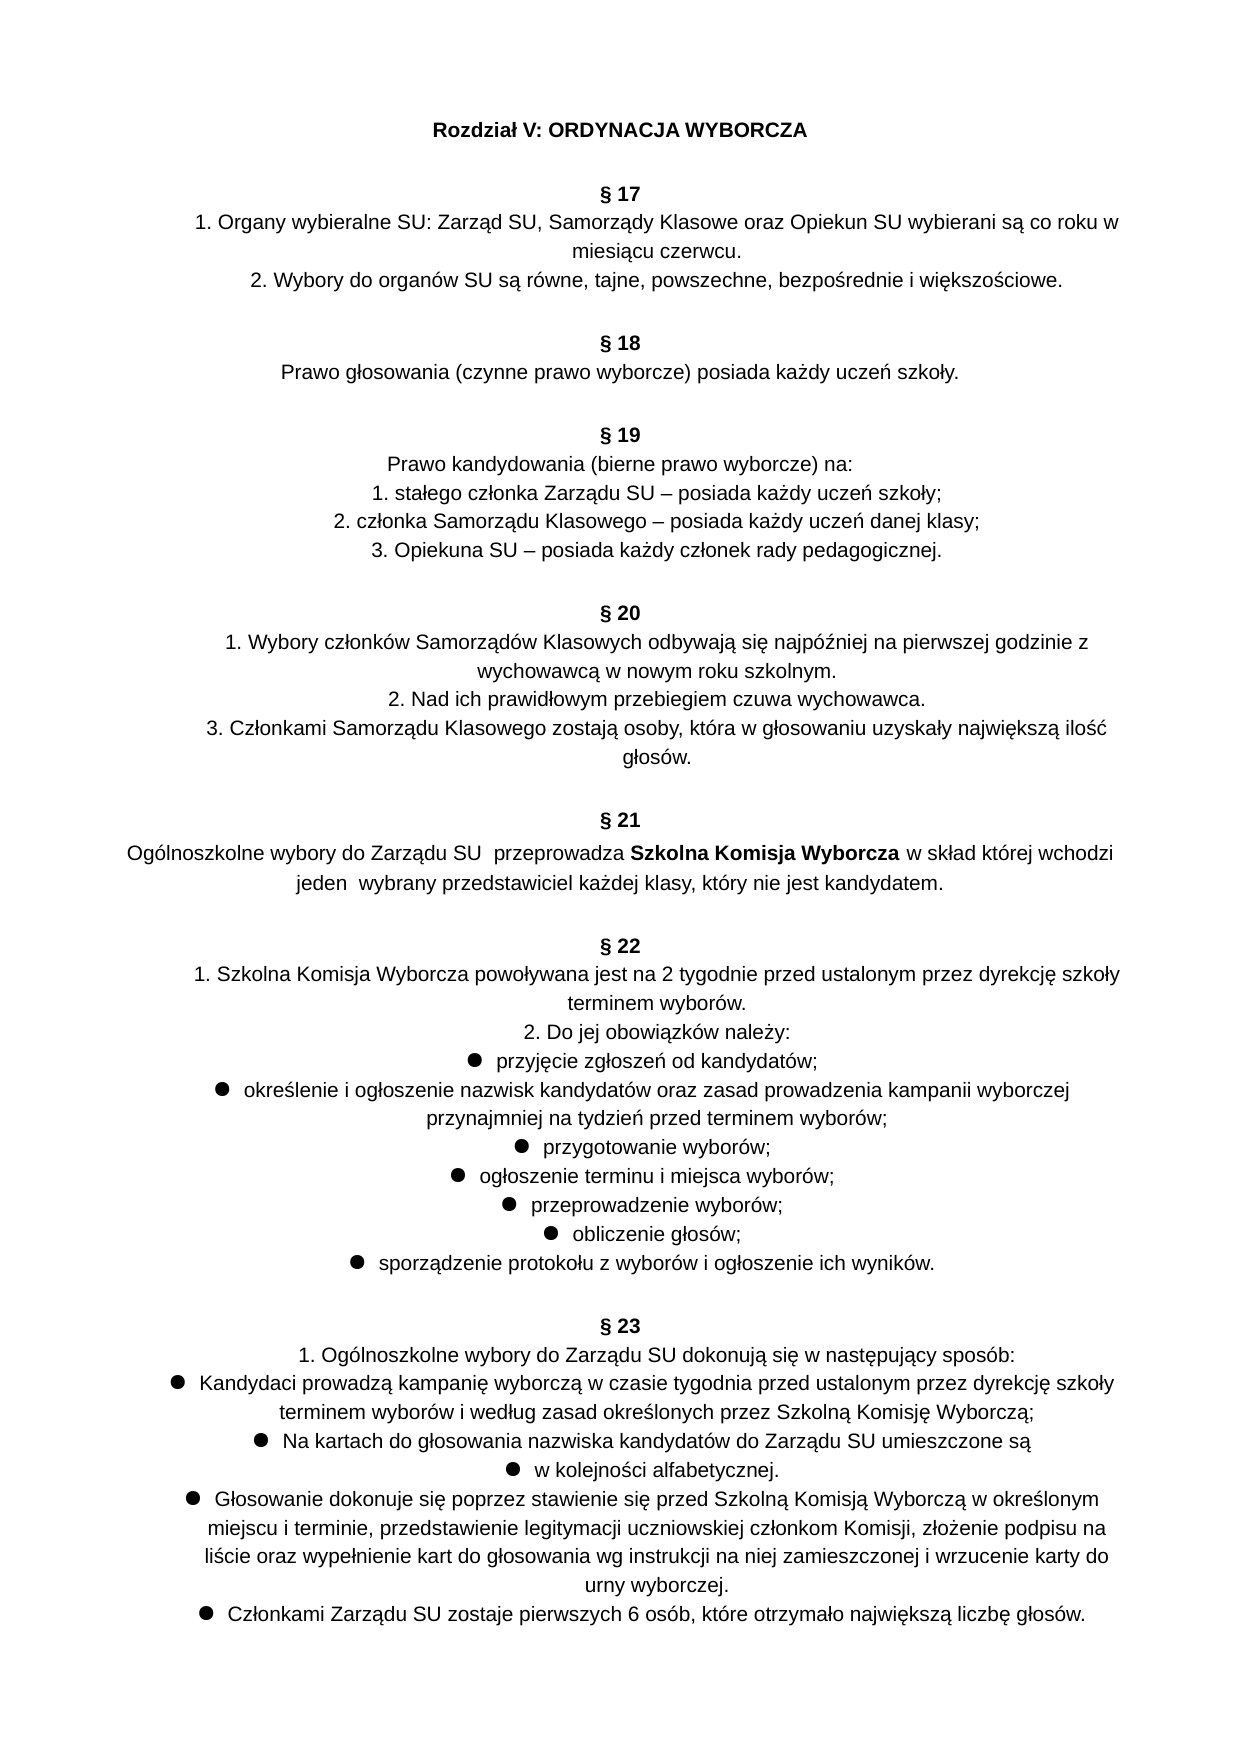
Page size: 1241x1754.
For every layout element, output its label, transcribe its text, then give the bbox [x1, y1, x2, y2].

list określenie i ogłoszenie nazwisk kandydatów oraz zasad prowadzenia kampanii wyborczej przynajmniej na tydzień przed terminem wyborów; [162, 1077, 1122, 1130]
text § 23 [118, 1314, 1122, 1338]
list 1. Organy wybieralne SU: Zarząd SU, Samorządy Klasowe oraz Opiekun SU wybierani są co roku w miesiącu czerwcu. [162, 210, 1122, 263]
text § 17 [118, 181, 1122, 205]
list sporządzenie protokołu z wyborów i ogłoszenie ich wyników. [162, 1250, 1122, 1274]
list 2. Nad ich prawidłowym przebiegiem czuwa wychowawca. [162, 687, 1122, 711]
list ogłoszenie terminu i miejsca wyborów; [162, 1164, 1122, 1188]
text Prawo głosowania (czynne prawo wyborcze) posiada każdy uczeń szkoły. [118, 359, 1122, 383]
list 3. Członkami Samorządu Klasowego zostają osoby, która w głosowaniu uzyskały największą ilość głosów. [162, 716, 1122, 769]
list przygotowanie wyborów; [162, 1135, 1122, 1159]
list Głosowanie dokonuje się poprzez stawienie się przed Szkolną Komisją Wyborczą w określonym miejscu i terminie, przedstawienie legitymacji uczniowskiej członkom Komisji, złożenie podpisu na liście oraz wypełnienie kart do głosowania wg instrukcji na niej zamieszczonej i wrzucenie karty do urny wyborczej. [162, 1487, 1122, 1597]
list Kandydaci prowadzą kampanię wyborczą w czasie tygodnia przed ustalonym przez dyrekcję szkoły terminem wyborów i według zasad określonych przez Szkolną Komisję Wyborczą; [162, 1371, 1122, 1424]
text Prawo kandydowania (bierne prawo wyborcze) na: [118, 452, 1122, 476]
text § 22 [118, 933, 1122, 957]
list 1. Ogólnoszkolne wybory do Zarządu SU dokonują się w następujący sposób: [162, 1342, 1122, 1366]
list 2. Do jej obowiązków należy: [162, 1020, 1122, 1044]
text § 21 [118, 808, 1122, 832]
list 3. Opiekuna SU – posiada każdy członek rady pedagogicznej. [162, 538, 1122, 562]
list przyjęcie zgłoszeń od kandydatów; [162, 1048, 1122, 1073]
list przeprowadzenie wyborów; [162, 1193, 1122, 1217]
list Członkami Zarządu SU zostaje pierwszych 6 osób, które otrzymało największą liczbę głosów. [162, 1602, 1122, 1626]
text Ogólnoszkolne wybory do Zarządu SU przeprowadza Szkolna Komisja Wyborcza w skład której wchodzi jeden wybrany przedstawiciel każdej klasy, który nie jest kandydatem. [118, 837, 1122, 894]
text § 19 [118, 423, 1122, 447]
list 2. Wybory do organów SU są równe, tajne, powszechne, bezpośrednie i większościowe. [162, 268, 1122, 292]
list w kolejności alfabetycznej. [162, 1458, 1122, 1482]
text § 18 [118, 331, 1122, 355]
list 1. stałego członka Zarządu SU – posiada każdy uczeń szkoły; [162, 480, 1122, 504]
list Na kartach do głosowania nazwiska kandydatów do Zarządu SU umieszczone są [162, 1429, 1122, 1453]
list 1. Szkolna Komisja Wyborcza powoływana jest na 2 tygodnie przed ustalonym przez dyrekcję szkoły terminem wyborów. [162, 962, 1122, 1015]
text Rozdział V: ORDYNACJA WYBORCZA [118, 118, 1122, 142]
text § 20 [118, 601, 1122, 625]
list 1. Wybory członków Samorządów Klasowych odbywają się najpóźniej na pierwszej godzinie z wychowawcą w nowym roku szkolnym. [162, 630, 1122, 682]
list obliczenie głosów; [162, 1222, 1122, 1246]
list 2. członka Samorządu Klasowego – posiada każdy uczeń danej klasy; [162, 509, 1122, 533]
